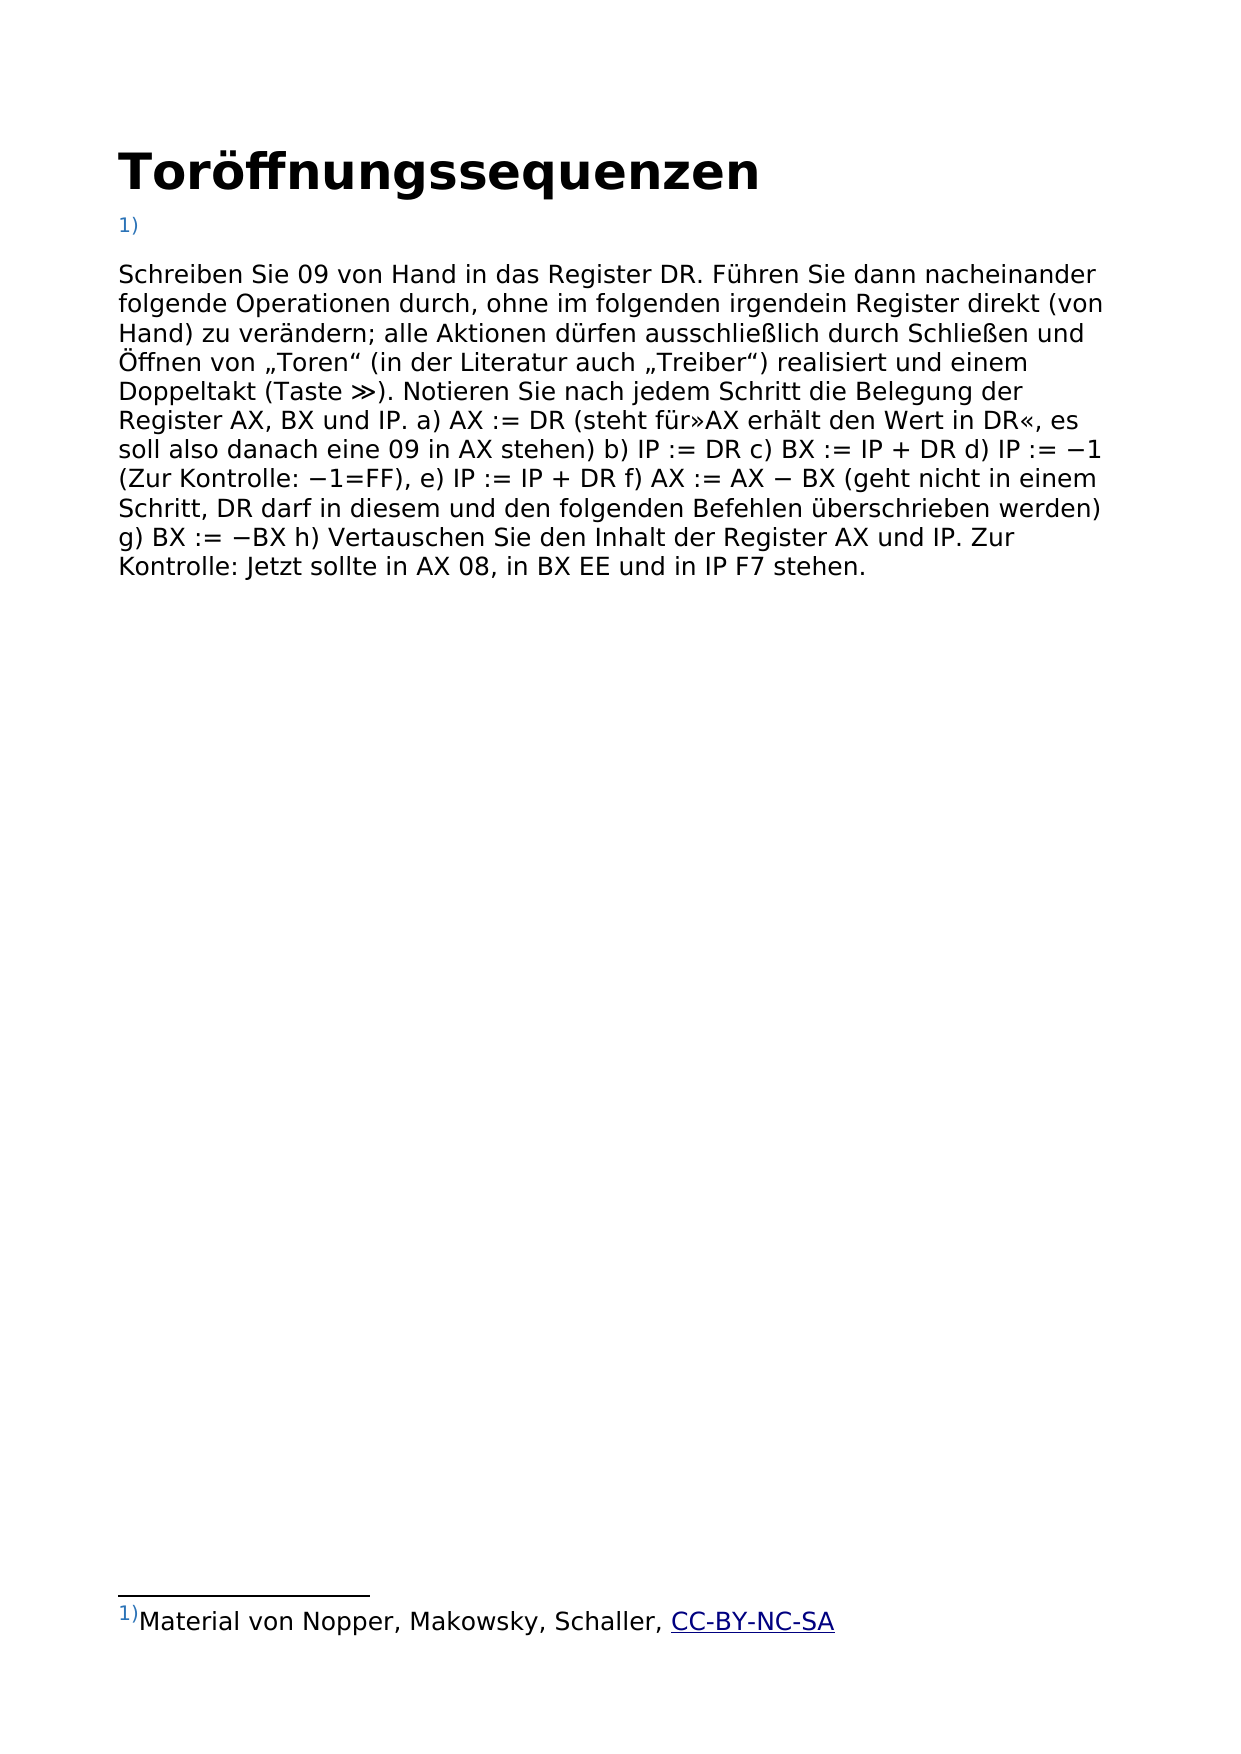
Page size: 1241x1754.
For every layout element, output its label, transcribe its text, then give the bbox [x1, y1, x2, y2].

subtitle Toröffnungssequenzen [118, 143, 1122, 201]
text Material von Nopper, Makowsky, Schaller, CC-BY-NC-SA [118, 1602, 1122, 1636]
text Schreiben Sie 09 von Hand in das Register DR. Führen Sie dann nacheinander folgende Operationen durch, ohne im folgenden irgendein Register direkt (von Hand) zu verändern; alle Aktionen dürfen ausschließlich durch Schließen und Öffnen von „Toren“ (in der Literatur auch „Treiber“) realisiert und einem Doppeltakt (Taste ≫). Notieren Sie nach jedem Schritt die Belegung der Register AX, BX und IP. a) AX := DR (steht für»AX erhält den Wert in DR«, es soll also danach eine 09 in AX stehen) b) IP := DR c) BX := IP + DR d) IP := −1 (Zur Kontrolle: −1=FF), e) IP := IP + DR f) AX := AX − BX (geht nicht in einem Schritt, DR darf in diesem und den folgenden Befehlen überschrieben werden) g) BX := −BX h) Vertauschen Sie den Inhalt der Register AX und IP. Zur Kontrolle: Jetzt sollte in AX 08, in BX EE und in IP F7 stehen. [118, 260, 1122, 581]
